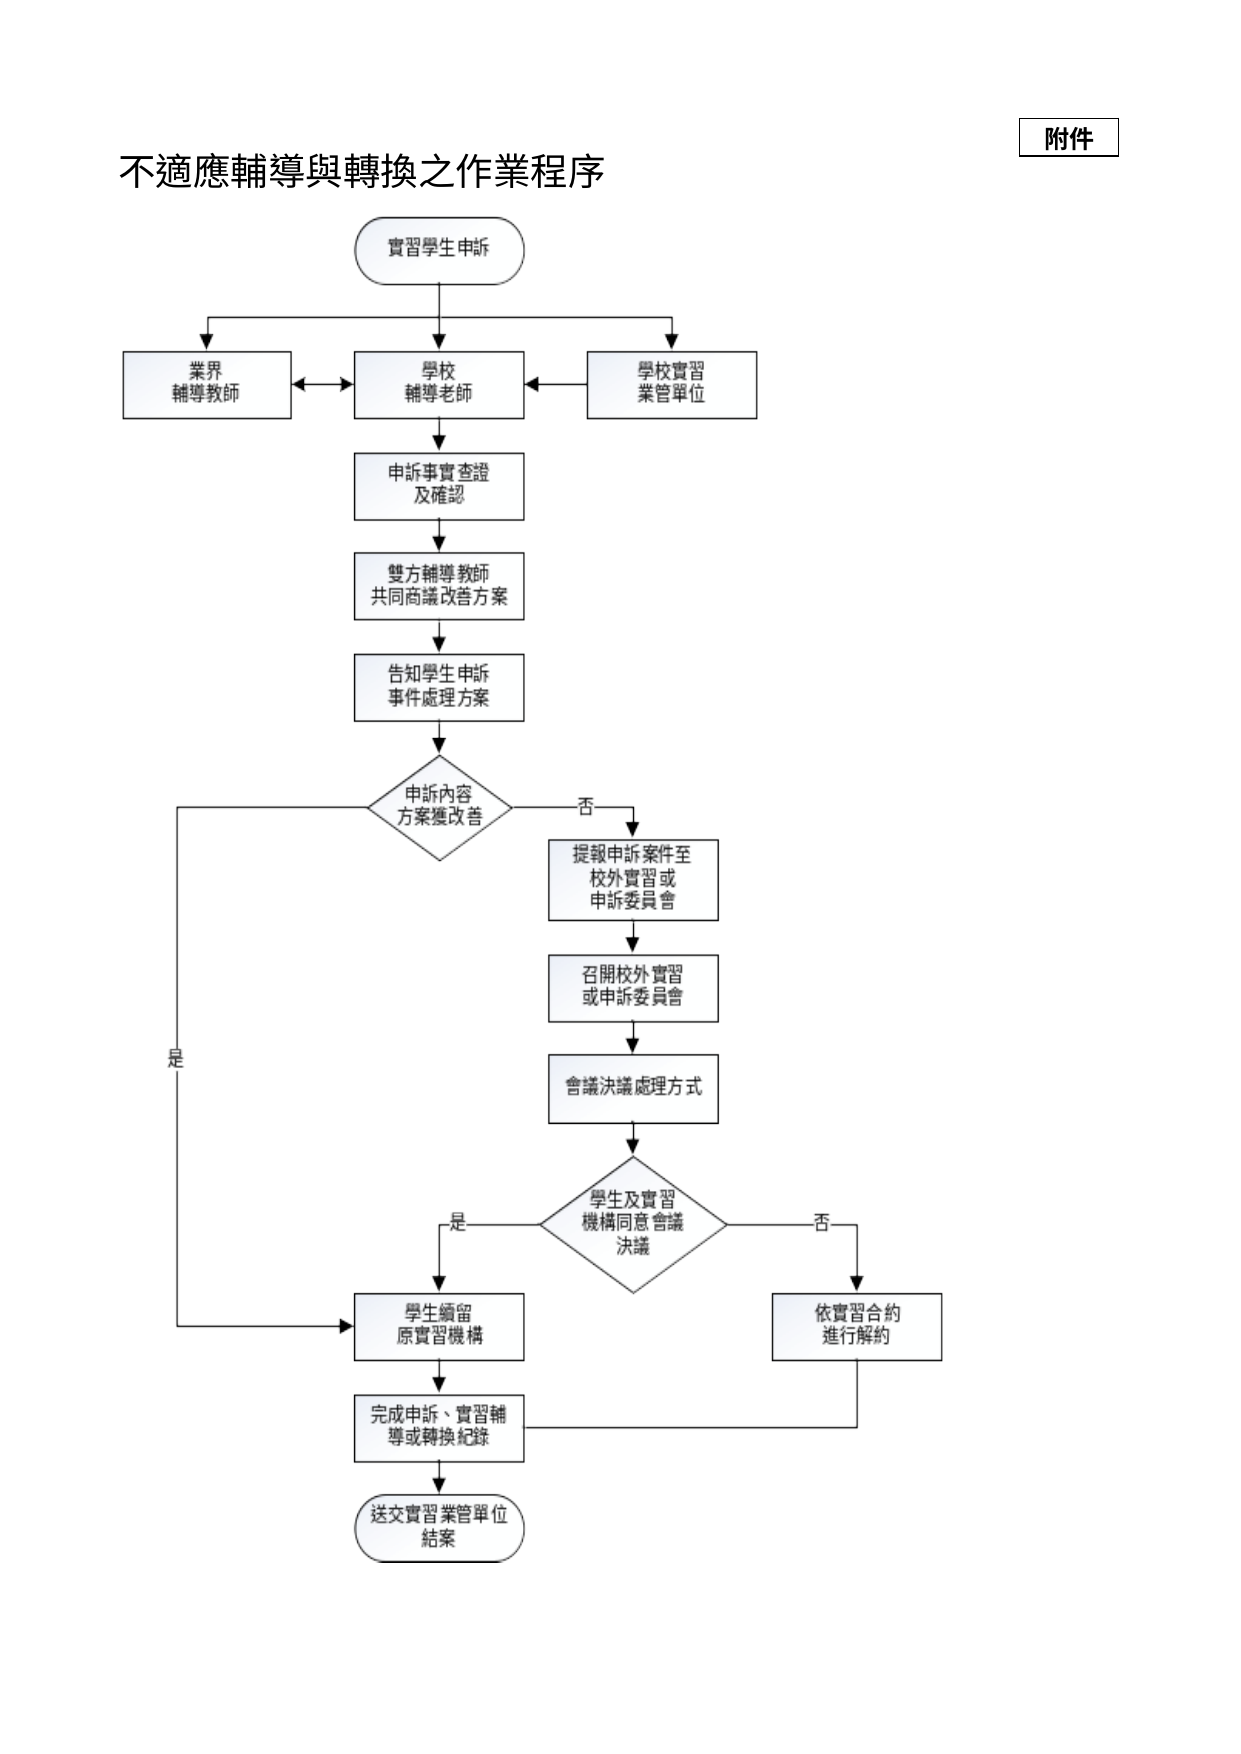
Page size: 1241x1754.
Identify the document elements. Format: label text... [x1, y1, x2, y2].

text 附件六 [1032, 119, 1106, 155]
text [1020, 119, 1032, 155]
text 不適應輔導與轉換之作業程序 [118, 127, 1122, 189]
text [1106, 119, 1118, 155]
